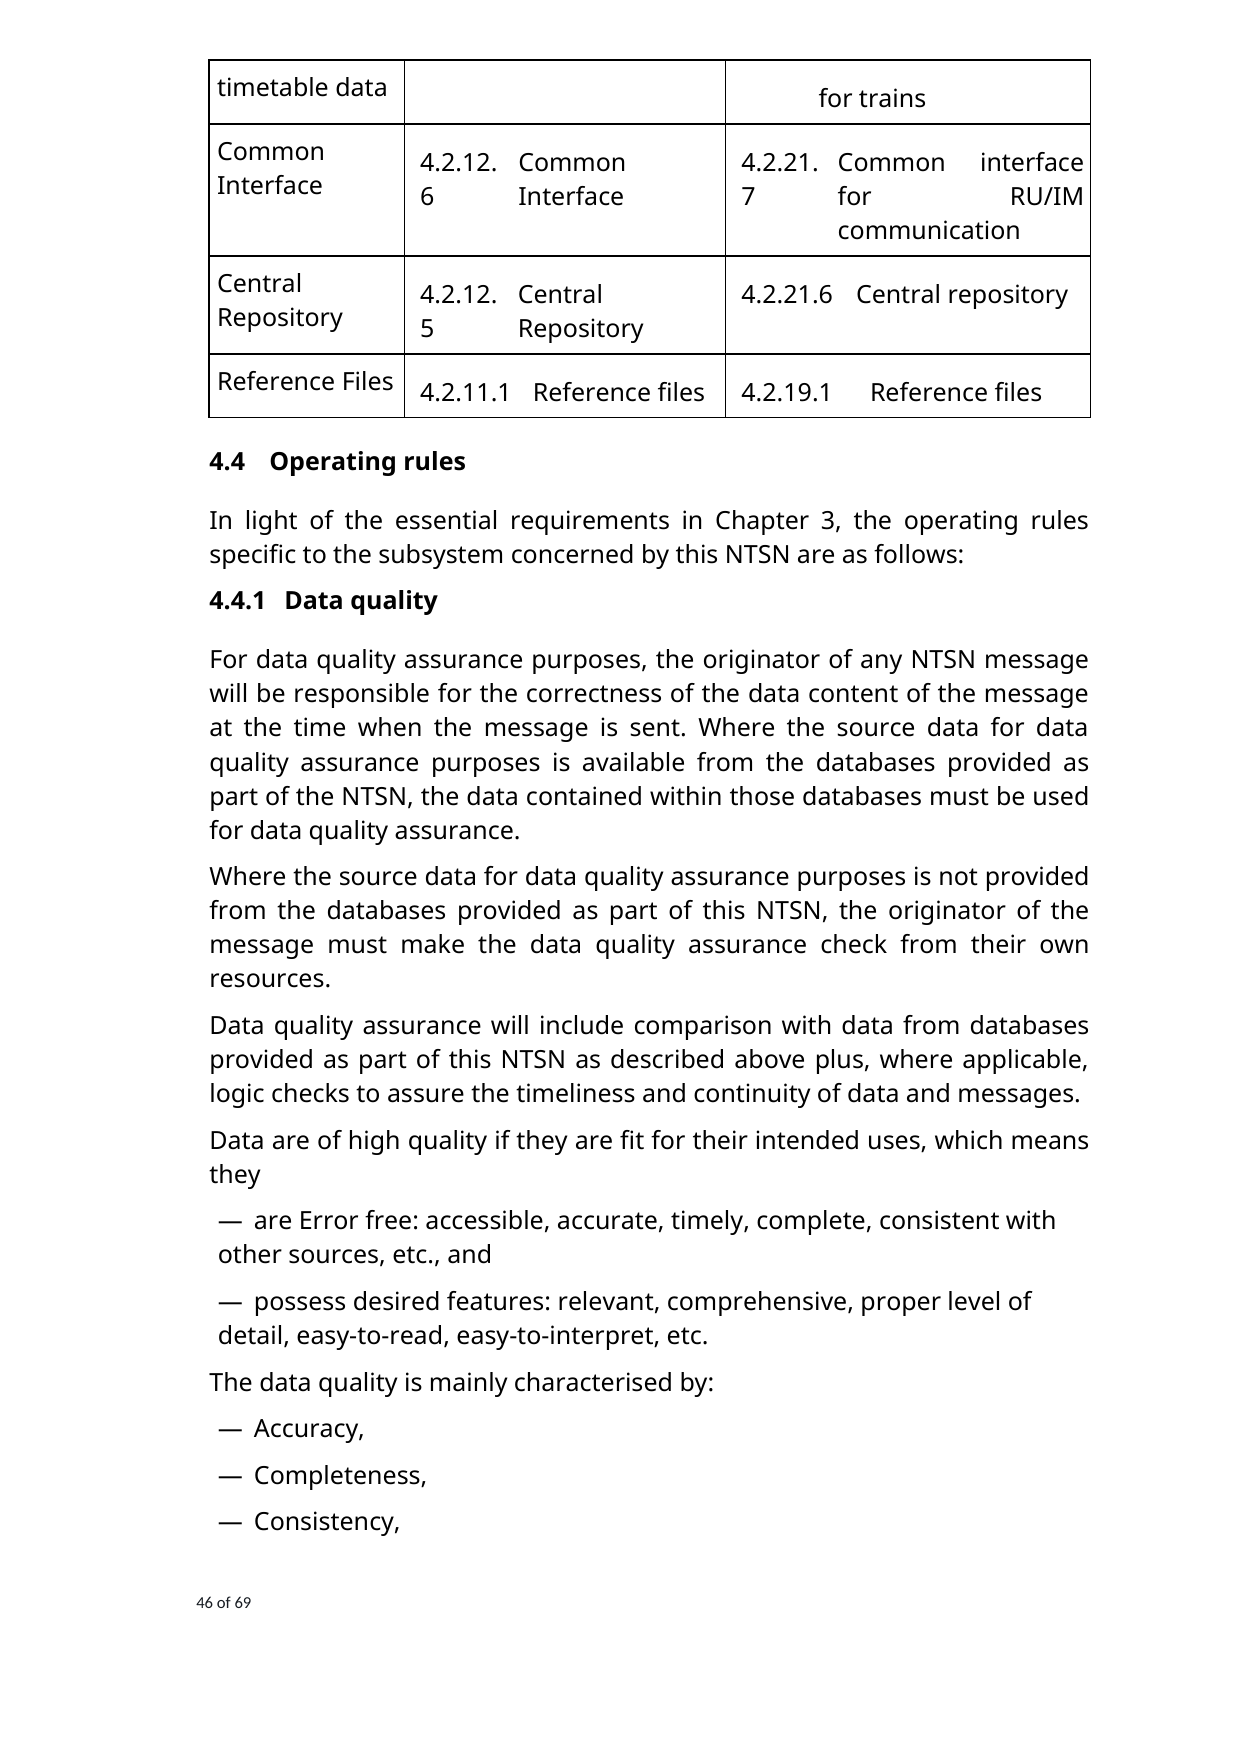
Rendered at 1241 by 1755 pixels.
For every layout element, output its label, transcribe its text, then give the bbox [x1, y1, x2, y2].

table_cell [405, 257, 725, 353]
table_header 4.2.12.6 [413, 129, 510, 216]
table_header for trains [811, 65, 1087, 118]
table_header [734, 65, 810, 118]
table_cell [405, 61, 725, 123]
table_header Reference files [863, 359, 1087, 412]
text Data quality assurance will include comparison with data from databases provided as part of this NTSN as described above plus, where applicable, logic checks to assure the timeliness and continuity of data and messages. [209, 1008, 1090, 1110]
table_cell Common Interface [210, 125, 404, 255]
table_header Central repository [849, 261, 1087, 314]
text — Consistency, [218, 1504, 1090, 1538]
table_header 4.2.12.5 [413, 261, 509, 348]
table_header 4.2.11.1 [413, 359, 524, 412]
table_header Central Repository [511, 261, 722, 348]
text For data quality assurance purposes, the originator of any NTSN message will be responsible for the correctness of the data content of the message at the time when the message is sent. Where the source data for data quality assurance purposes is available from the databases provided as part of the NTSN, the data contained within those databases must be used for data quality assurance. [209, 642, 1090, 846]
text Where the source data for data quality assurance purposes is not provided from the databases provided as part of this NTSN, the originator of the message must make the data quality assurance check from their own resources. [209, 859, 1090, 995]
text In light of the essential requirements in Chapter 3, the operating rules specific to the subsystem concerned by this NTSN are as follows: [209, 502, 1090, 570]
table_cell [726, 355, 1090, 417]
table_header Common Interface [511, 129, 722, 216]
table_cell [405, 125, 725, 255]
table_header 4.2.21.6 [734, 261, 847, 314]
table_cell timetable data [210, 61, 404, 123]
text Data are of high quality if they are fit for their intended uses, which means they [209, 1122, 1090, 1190]
table_cell [405, 355, 725, 417]
table_header 4.2.19.1 [734, 359, 861, 412]
subtitle Data quality [209, 583, 1090, 617]
text — possess desired features: relevant, comprehensive, proper level of detail, easy-to-read, easy-to-interpret, etc. [218, 1283, 1090, 1352]
subtitle Operating rules [209, 443, 1090, 477]
text The data quality is mainly characterised by: [209, 1364, 1090, 1398]
text — Completeness, [218, 1457, 1090, 1491]
text — Accuracy, [218, 1411, 1090, 1445]
table_cell [726, 257, 1090, 353]
table_header Reference files [526, 359, 722, 412]
text — are Error free: accessible, accurate, timely, complete, consistent with other sources, etc., and [218, 1203, 1090, 1271]
table_cell [726, 61, 1090, 123]
table_header 4.2.21.7 [734, 129, 829, 250]
table_cell Reference Files [210, 355, 404, 417]
table_cell [726, 125, 1090, 255]
table_cell Central Repository [210, 257, 404, 353]
table_header Common interface for RU/IM communication [831, 129, 1087, 250]
